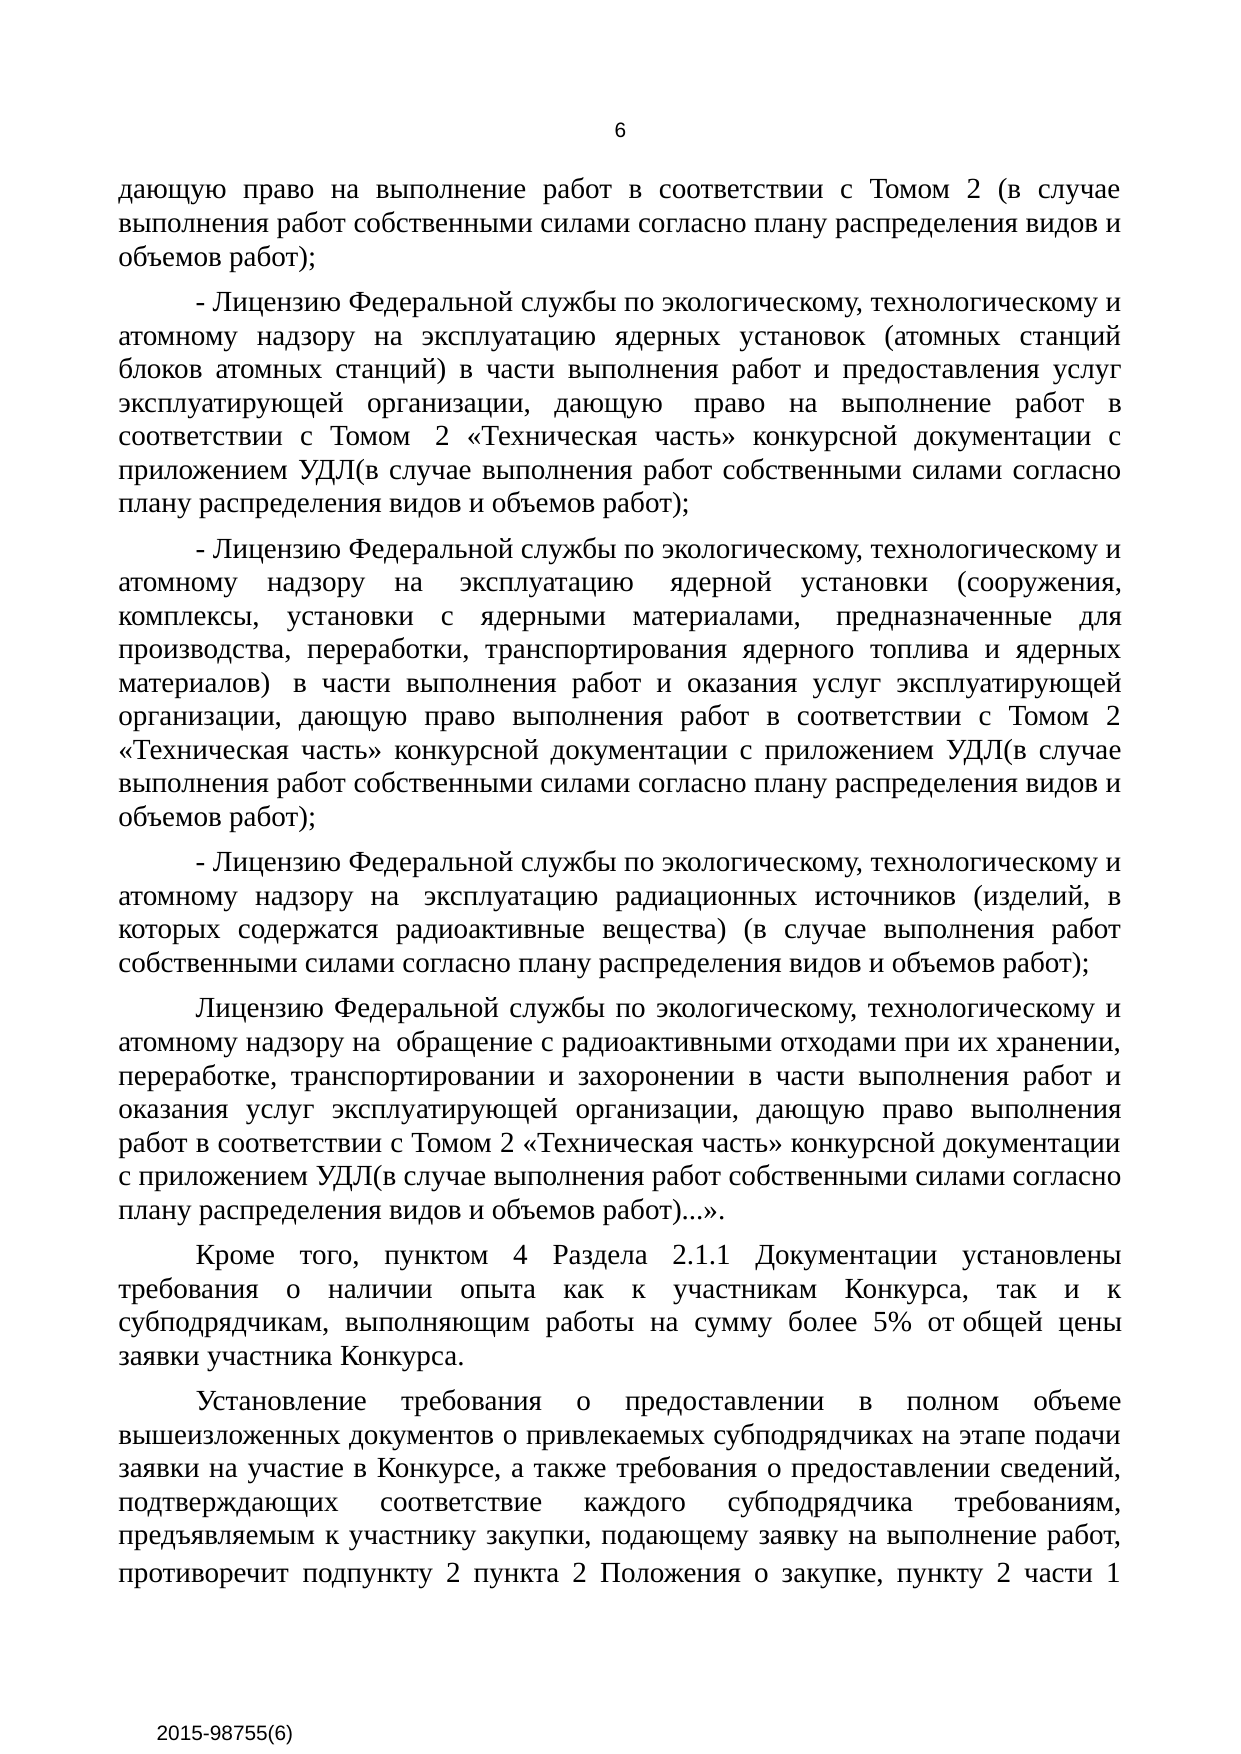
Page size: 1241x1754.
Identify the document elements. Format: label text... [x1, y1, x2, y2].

text Установление требования о предоставлении в полном объеме вышеизложенных документов о привлекаемых субподрядчиках на этапе подачи заявки на участие в Конкурсе, а также требования о предоставлении сведений, подтверждающих соответствие каждого субподрядчика требованиям, предъявляемым к участнику закупки, подающему заявку на выполнение работ, противоречит подпункту 2 пункта 2 Положения о закупке, пункту 2 части 1 [118, 1383, 1122, 1591]
text Лицензию Федеральной службы по экологическому, технологическому и атомному надзору на обращение с радиоактивными отходами при их хранении, переработке, транспортировании и захоронении в части выполнения работ и оказания услуг эксплуатирующей организации, дающую право выполнения работ в соответствии с Томом 2 «Техническая часть» конкурсной документации с приложением УДЛ(в случае выполнения работ собственными силами согласно плану распределения видов и объемов работ)...». [118, 991, 1122, 1225]
text ­- Лицензию Федеральной службы по экологическому, технологическому и атомному надзору на эксплуатацию ядерной установки (сооружения, комплексы, установки с ядерными материалами, предназначенные для производства, переработки, транспортирования ядерного топлива и ядерных материалов) в части выполнения работ и оказания услуг эксплуатирующей организации, дающую право выполнения работ в соответствии с Томом 2 «Техническая часть» конкурсной документации с приложением УДЛ(в случае выполнения работ собственными силами согласно плану распределения видов и объемов работ); [118, 531, 1122, 833]
text дающую право на выполнение работ в соответствии с Томом 2 (в случае выполнения работ собственными силами согласно плану распределения видов и объемов работ); [118, 172, 1122, 272]
text - Лицензию Федеральной службы по экологическому, технологическому и атомному надзору на эксплуатацию ядерных установок (атомных станций блоков атомных станций) в части выполнения работ и предоставления услуг эксплуатирующей организации, дающую право на выполнение работ в соответствии с Томом 2 «Техническая часть» конкурсной документации с приложением УДЛ(в случае выполнения работ собственными силами согласно плану распределения видов и объемов работ); [118, 284, 1122, 519]
text Кроме того, пунктом 4 Раздела 2.1.1 Документации установлены требования о наличии опыта как к участникам Конкурса, так и к субподрядчикам, выполняющим работы на сумму более 5% от общей цены заявки участника Конкурса. [118, 1237, 1122, 1371]
text ­- Лицензию Федеральной службы по экологическому, технологическому и атомному надзору на эксплуатацию радиационных источников (изделий, в которых содержатся радиоактивные вещества) (в случае выполнения работ собственными силами согласно плану распределения видов и объемов работ); [118, 844, 1122, 979]
